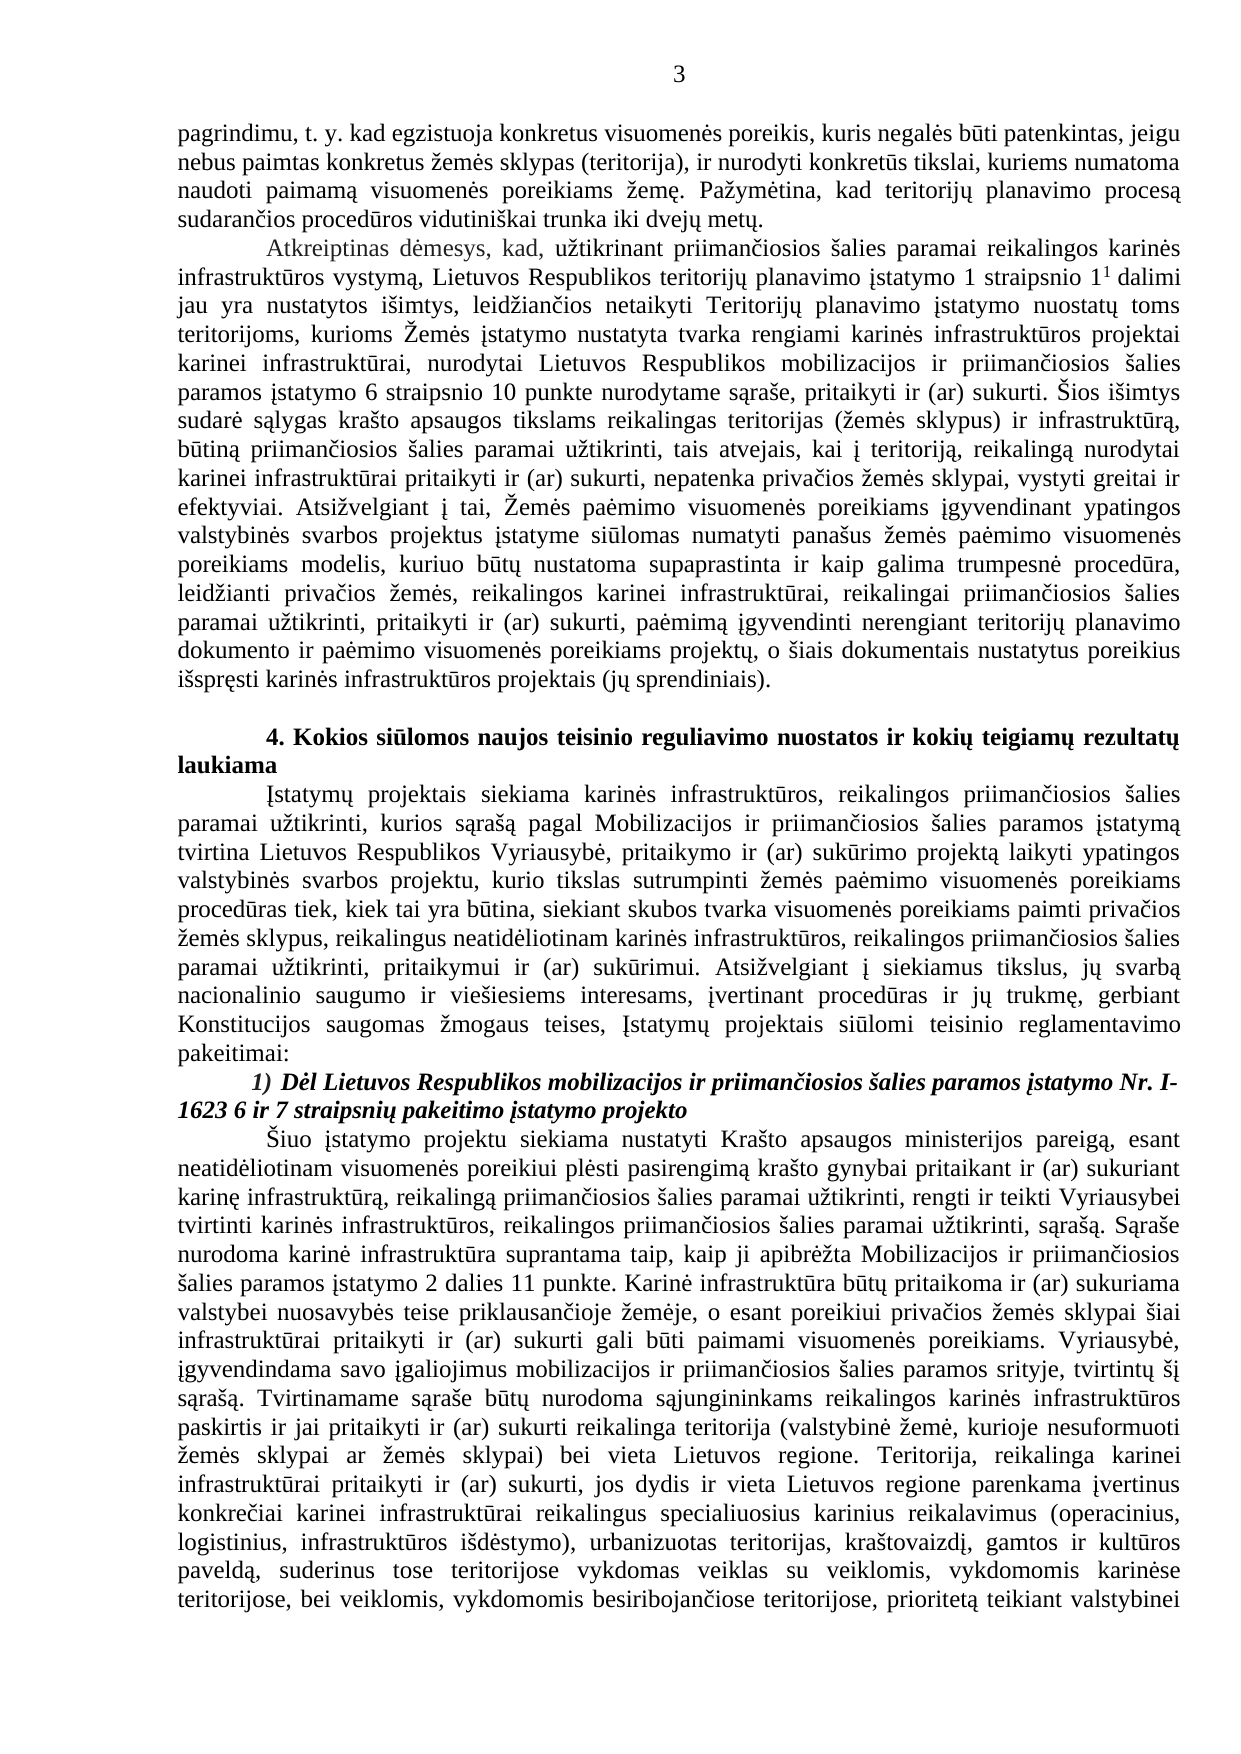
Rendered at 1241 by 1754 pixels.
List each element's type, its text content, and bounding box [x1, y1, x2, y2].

text 4. Kokios siūlomos naujos teisinio reguliavimo nuostatos ir kokių teigiamų rezultatų laukiama [177, 722, 1181, 779]
text 1) Dėl Lietuvos Respublikos mobilizacijos ir priimančiosios šalies paramos įstatymo Nr. I-1623 6 ir 7 straipsnių pakeitimo įstatymo projekto [177, 1067, 1181, 1124]
text Šiuo įstatymo projektu siekiama nustatyti Krašto apsaugos ministerijos pareigą, esant neatidėliotinam visuomenės poreikiui plėsti pasirengimą krašto gynybai pritaikant ir (ar) sukuriant karinę infrastruktūrą, reikalingą priimančiosios šalies paramai užtikrinti, rengti ir teikti Vyriausybei tvirtinti karinės infrastruktūros, reikalingos priimančiosios šalies paramai užtikrinti, sąrašą. Sąraše nurodoma karinė infrastruktūra suprantama taip, kaip ji apibrėžta Mobilizacijos ir priimančiosios šalies paramos įstatymo 2 dalies 11 punkte. Karinė infrastruktūra būtų pritaikoma ir (ar) sukuriama valstybei nuosavybės teise priklausančioje žemėje, o esant poreikiui privačios žemės sklypai šiai infrastruktūrai pritaikyti ir (ar) sukurti gali būti paimami visuomenės poreikiams. Vyriausybė, įgyvendindama savo įgaliojimus mobilizacijos ir priimančiosios šalies paramos srityje, tvirtintų šį sąrašą. Tvirtinamame sąraše būtų nurodoma sąjungininkams reikalingos karinės infrastruktūros paskirtis ir jai pritaikyti ir (ar) sukurti reikalinga teritorija (valstybinė žemė, kurioje nesuformuoti žemės sklypai ar žemės sklypai) bei vieta Lietuvos regione. Teritorija, reikalinga karinei infrastruktūrai pritaikyti ir (ar) sukurti, jos dydis ir vieta Lietuvos regione parenkama įvertinus konkrečiai karinei infrastruktūrai reikalingus specialiuosius karinius reikalavimus (operacinius, logistinius, infrastruktūros išdėstymo), urbanizuotas teritorijas, kraštovaizdį, gamtos ir kultūros paveldą, suderinus tose teritorijose vykdomas veiklas su veiklomis, vykdomomis karinėse teritorijose, bei veiklomis, vykdomomis besiribojančiose teritorijose, prioritetą teikiant valstybinei [177, 1124, 1181, 1613]
text Įstatymų projektais siekiama karinės infrastruktūros, reikalingos priimančiosios šalies paramai užtikrinti, kurios sąrašą pagal Mobilizacijos ir priimančiosios šalies paramos įstatymą tvirtina Lietuvos Respublikos Vyriausybė, pritaikymo ir (ar) sukūrimo projektą laikyti ypatingos valstybinės svarbos projektu, kurio tikslas sutrumpinti žemės paėmimo visuomenės poreikiams procedūras tiek, kiek tai yra būtina, siekiant skubos tvarka visuomenės poreikiams paimti privačios žemės sklypus, reikalingus neatidėliotinam karinės infrastruktūros, reikalingos priimančiosios šalies paramai užtikrinti, pritaikymui ir (ar) sukūrimui. Atsižvelgiant į siekiamus tikslus, jų svarbą nacionalinio saugumo ir viešiesiems interesams, įvertinant procedūras ir jų trukmę, gerbiant Konstitucijos saugomas žmogaus teises, Įstatymų projektais siūlomi teisinio reglamentavimo pakeitimai: [177, 779, 1181, 1067]
text Atkreiptinas dėmesys, kad, užtikrinant priimančiosios šalies paramai reikalingos karinės infrastruktūros vystymą, Lietuvos Respublikos teritorijų planavimo įstatymo 1 straipsnio 11 dalimi jau yra nustatytos išimtys, leidžiančios netaikyti Teritorijų planavimo įstatymo nuostatų toms teritorijoms, kurioms Žemės įstatymo nustatyta tvarka rengiami karinės infrastruktūros projektai karinei infrastruktūrai, nurodytai Lietuvos Respublikos mobilizacijos ir priimančiosios šalies paramos įstatymo 6 straipsnio 10 punkte nurodytame sąraše, pritaikyti ir (ar) sukurti. Šios išimtys sudarė sąlygas krašto apsaugos tikslams reikalingas teritorijas (žemės sklypus) ir infrastruktūrą, būtiną priimančiosios šalies paramai užtikrinti, tais atvejais, kai į teritoriją, reikalingą nurodytai karinei infrastruktūrai pritaikyti ir (ar) sukurti, nepatenka privačios žemės sklypai, vystyti greitai ir efektyviai. Atsižvelgiant į tai, Žemės paėmimo visuomenės poreikiams įgyvendinant ypatingos valstybinės svarbos projektus įstatyme siūlomas numatyti panašus žemės paėmimo visuomenės poreikiams modelis, kuriuo būtų nustatoma supaprastinta ir kaip galima trumpesnė procedūra, leidžianti privačios žemės, reikalingos karinei infrastruktūrai, reikalingai priimančiosios šalies paramai užtikrinti, pritaikyti ir (ar) sukurti, paėmimą įgyvendinti nerengiant teritorijų planavimo dokumento ir paėmimo visuomenės poreikiams projektų, o šiais dokumentais nustatytus poreikius išspręsti karinės infrastruktūros projektais (jų sprendiniais). [177, 233, 1181, 693]
text pagrindimu, t. y. kad egzistuoja konkretus visuomenės poreikis, kuris negalės būti patenkintas, jeigu nebus paimtas konkretus žemės sklypas (teritorija), ir nurodyti konkretūs tikslai, kuriems numatoma naudoti paimamą visuomenės poreikiams žemę. Pažymėtina, kad teritorijų planavimo procesą sudarančios procedūros vidutiniškai trunka iki dvejų metų. [177, 118, 1181, 233]
